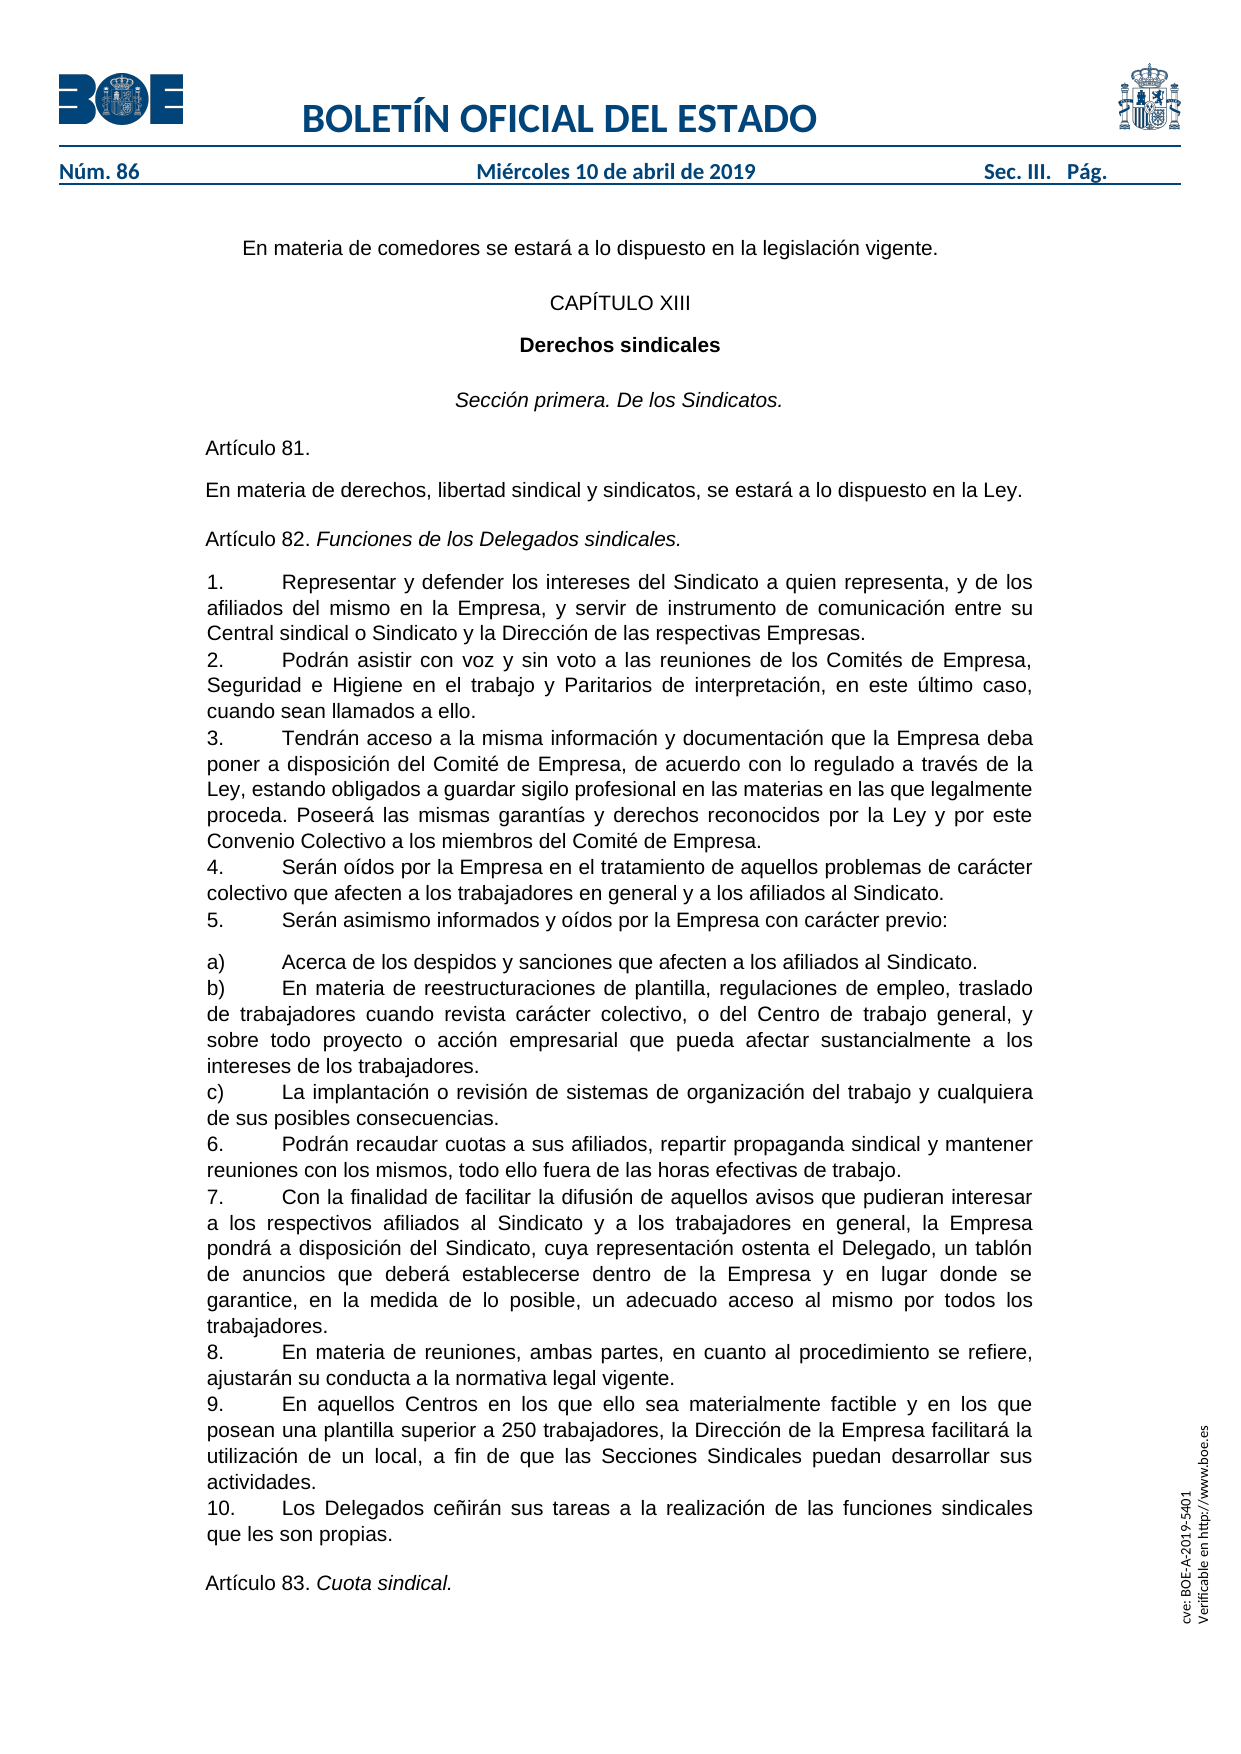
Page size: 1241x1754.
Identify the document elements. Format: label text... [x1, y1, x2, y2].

list Podrán recaudar cuotas a sus afiliados, repartir propaganda sindical y mantener reuniones con los mismos, todo ello fuera de las horas efectivas de trabajo. [207, 1132, 1034, 1182]
list En materia de reestructuraciones de plantilla, regulaciones de empleo, traslado de trabajadores cuando revista carácter colectivo, o del Centro de trabajo general, y sobre todo proyecto o acción empresarial que pueda afectar sustancialmente a los intereses de los trabajadores. [207, 976, 1034, 1078]
list La implantación o revisión de sistemas de organización del trabajo y cualquiera de sus posibles consecuencias. [207, 1080, 1034, 1130]
list Con la finalidad de facilitar la difusión de aquellos avisos que pudieran interesar a los respectivos afiliados al Sindicato y a los trabajadores en general, la Empresa pondrá a disposición del Sindicato, cuya representación ostenta el Delegado, un tablón de anuncios que deberá establecerse dentro de la Empresa y en lugar donde se garantice, en la medida de lo posible, un adecuado acceso al mismo por todos los trabajadores. [207, 1184, 1034, 1338]
list En aquellos Centros en los que ello sea materialmente factible y en los que posean una plantilla superior a 250 trabajadores, la Dirección de la Empresa facilitará la utilización de un local, a fin de que las Secciones Sindicales puedan desarrollar sus actividades. [207, 1392, 1034, 1494]
list Tendrán acceso a la misma información y documentación que la Empresa deba poner a disposición del Comité de Empresa, de acuerdo con lo regulado a través de la Ley, estando obligados a guardar sigilo profesional en las materias en las que legalmente proceda. Poseerá las mismas garantías y derechos reconocidos por la Ley y por este Convenio Colectivo a los miembros del Comité de Empresa. [207, 726, 1034, 853]
text Artículo 82. Funciones de los Delegados sindicales. [205, 527, 1034, 551]
text En materia de comedores se estará a lo dispuesto en la legislación vigente. [242, 236, 1034, 260]
list Podrán asistir con voz y sin voto a las reuniones de los Comités de Empresa, Seguridad e Higiene en el trabajo y Paritarios de interpretación, en este último caso, cuando sean llamados a ello. [207, 647, 1034, 723]
list Serán oídos por la Empresa en el tratamiento de aquellos problemas de carácter colectivo que afecten a los trabajadores en general y a los afiliados al Sindicato. [207, 855, 1034, 905]
list Serán asimismo informados y oídos por la Empresa con carácter previo: [207, 907, 1034, 931]
list En materia de reuniones, ambas partes, en cuanto al procedimiento se refiere, ajustarán su conducta a la normativa legal vigente. [207, 1340, 1034, 1390]
list Acerca de los despidos y sanciones que afecten a los afiliados al Sindicato. [207, 950, 1034, 974]
subtitle Derechos sindicales [207, 333, 1033, 357]
list Los Delegados ceñirán sus tareas a la realización de las funciones sindicales que les son propias. [207, 1496, 1034, 1546]
text Artículo 81. [205, 436, 1034, 460]
text En materia de derechos, libertad sindical y sindicatos, se estará a lo dispuesto en la Ley. [205, 478, 1034, 502]
list Representar y defender los intereses del Sindicato a quien representa, y de los afiliados del mismo en la Empresa, y servir de instrumento de comunicación entre su Central sindical o Sindicato y la Dirección de las respectivas Empresas. [207, 569, 1034, 645]
text CAPÍTULO XIII [211, 291, 1029, 314]
text Sección primera. De los Sindicatos. [207, 387, 1033, 411]
text Artículo 83. Cuota sindical. [205, 1570, 1034, 1594]
